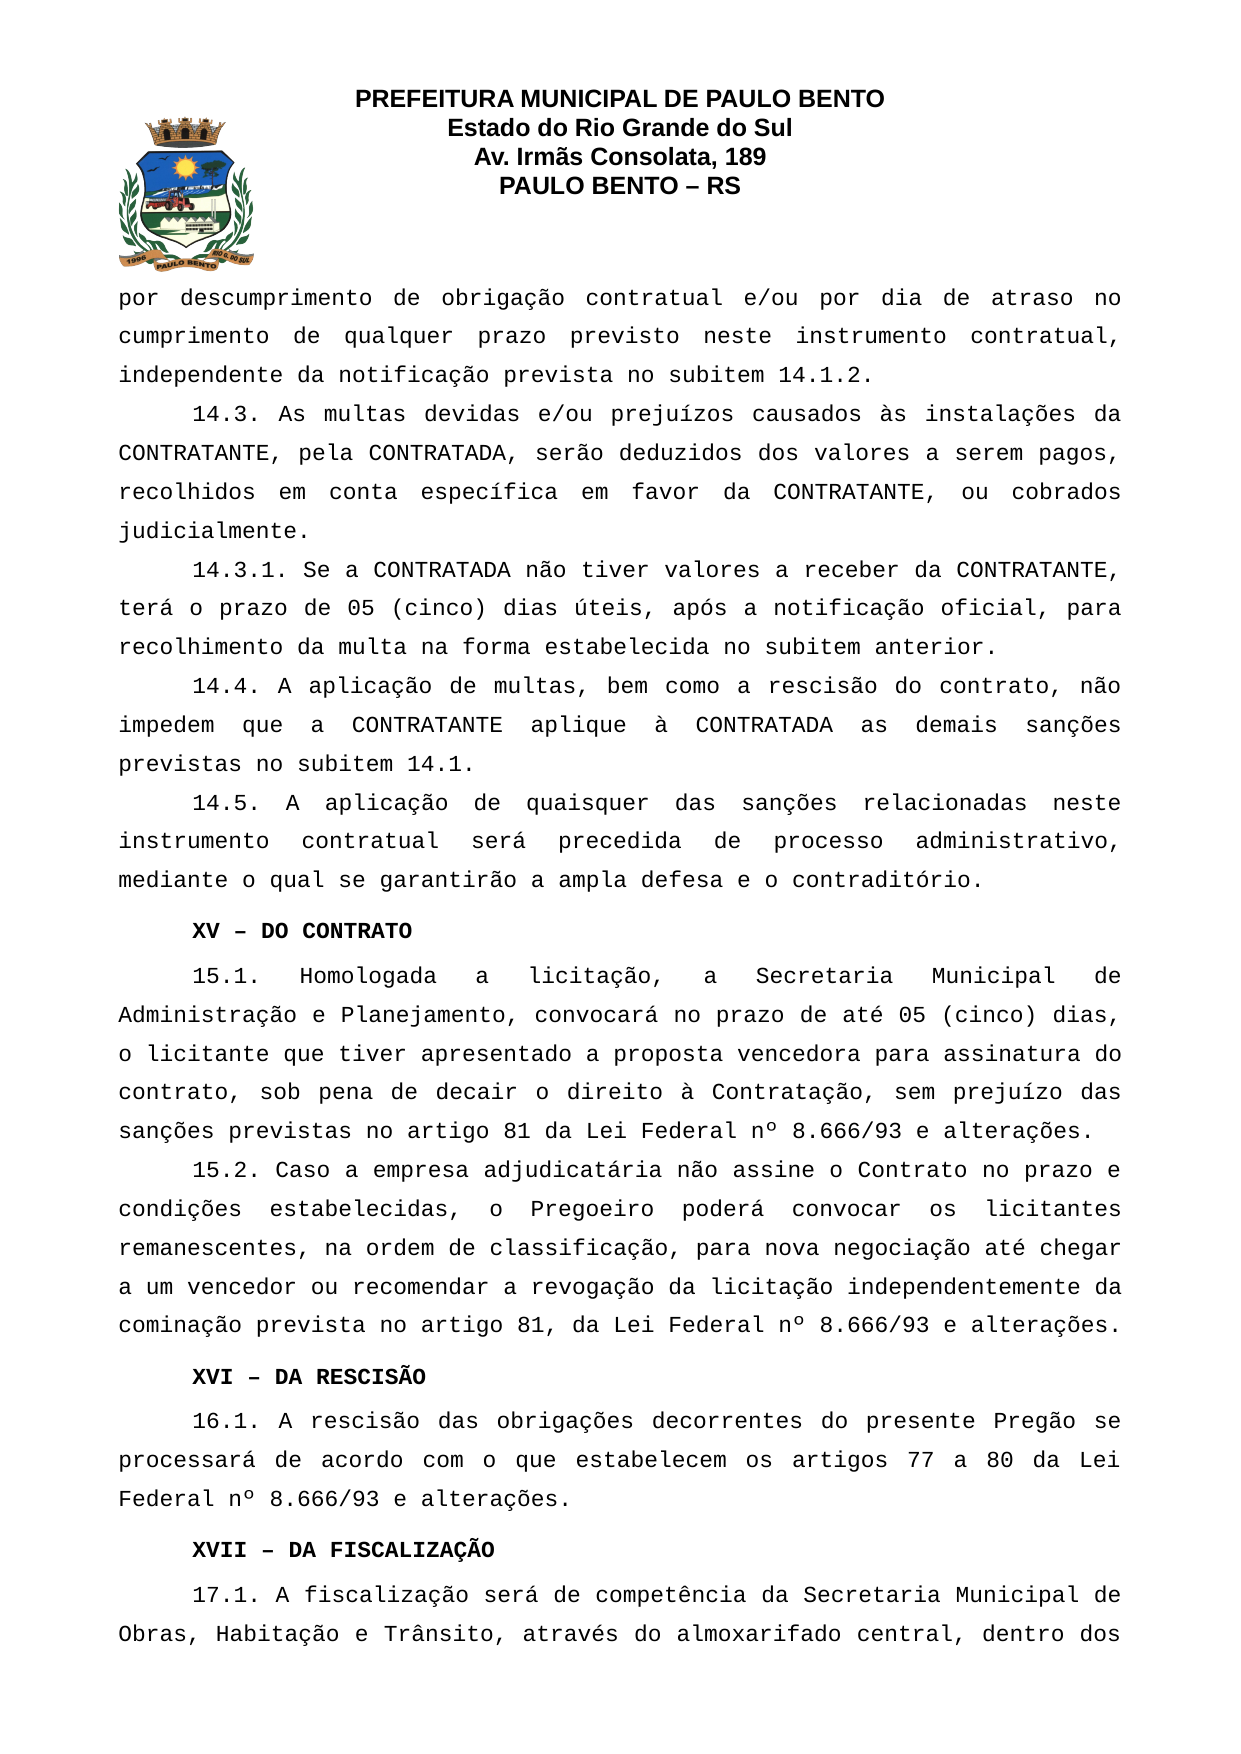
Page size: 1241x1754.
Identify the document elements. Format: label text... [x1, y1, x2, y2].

text por descumprimento de obrigação contratual e/ou por dia de atraso no cumprimento de qualquer prazo previsto neste instrumento contratual, independente da notificação prevista no subitem 14.1.2. [118, 286, 1122, 389]
text 14.3. As multas devidas e/ou prejuízos causados às instalações da CONTRATANTE, pela CONTRATADA, serão deduzidos dos valores a serem pagos, recolhidos em conta específica em favor da CONTRATANTE, ou cobrados judicialmente. [118, 402, 1122, 545]
text 17.1. A fiscalização será de competência da Secretaria Municipal de Obras, Habitação e Trânsito, através do almoxarifado central, dentro dos [118, 1584, 1122, 1648]
text 14.4. A aplicação de multas, bem como a rescisão do contrato, não impedem que a CONTRATANTE aplique à CONTRATADA as demais sanções previstas no subitem 14.1. [118, 674, 1122, 778]
text XVII – DA FISCALIZAÇÃO [118, 1539, 1122, 1565]
text 14.3.1. Se a CONTRATADA não tiver valores a receber da CONTRATANTE, terá o prazo de 05 (cinco) dias úteis, após a notificação oficial, para recolhimento da multa na forma estabelecida no subitem anterior. [118, 558, 1122, 662]
text XVI – DA RESCISÃO [118, 1365, 1122, 1391]
text 14.5. A aplicação de quaisquer das sanções relacionadas neste instrumento contratual será precedida de processo administrativo, mediante o qual se garantirão a ampla defesa e o contraditório. [118, 791, 1122, 895]
text 15.2. Caso a empresa adjudicatária não assine o Contrato no prazo e condições estabelecidas, o Pregoeiro poderá convocar os licitantes remanescentes, na ordem de classificação, para nova negociação até chegar a um vencedor ou recomendar a revogação da licitação independentemente da cominação prevista no artigo 81, da Lei Federal nº 8.666/93 e alterações. [118, 1158, 1122, 1340]
text 15.1. Homologada a licitação, a Secretaria Municipal de Administração e Planejamento, convocará no prazo de até 05 (cinco) dias, o licitante que tiver apresentado a proposta vencedora para assinatura do contrato, sob pena de decair o direito à Contratação, sem prejuízo das sanções previstas no artigo 81 da Lei Federal nº 8.666/93 e alterações. [118, 964, 1122, 1146]
text 16.1. A rescisão das obrigações decorrentes do presente Pregão se processará de acordo com o que estabelecem os artigos 77 a 80 da Lei Federal nº 8.666/93 e alterações. [118, 1410, 1122, 1513]
text XV – DO CONTRATO [118, 919, 1122, 945]
